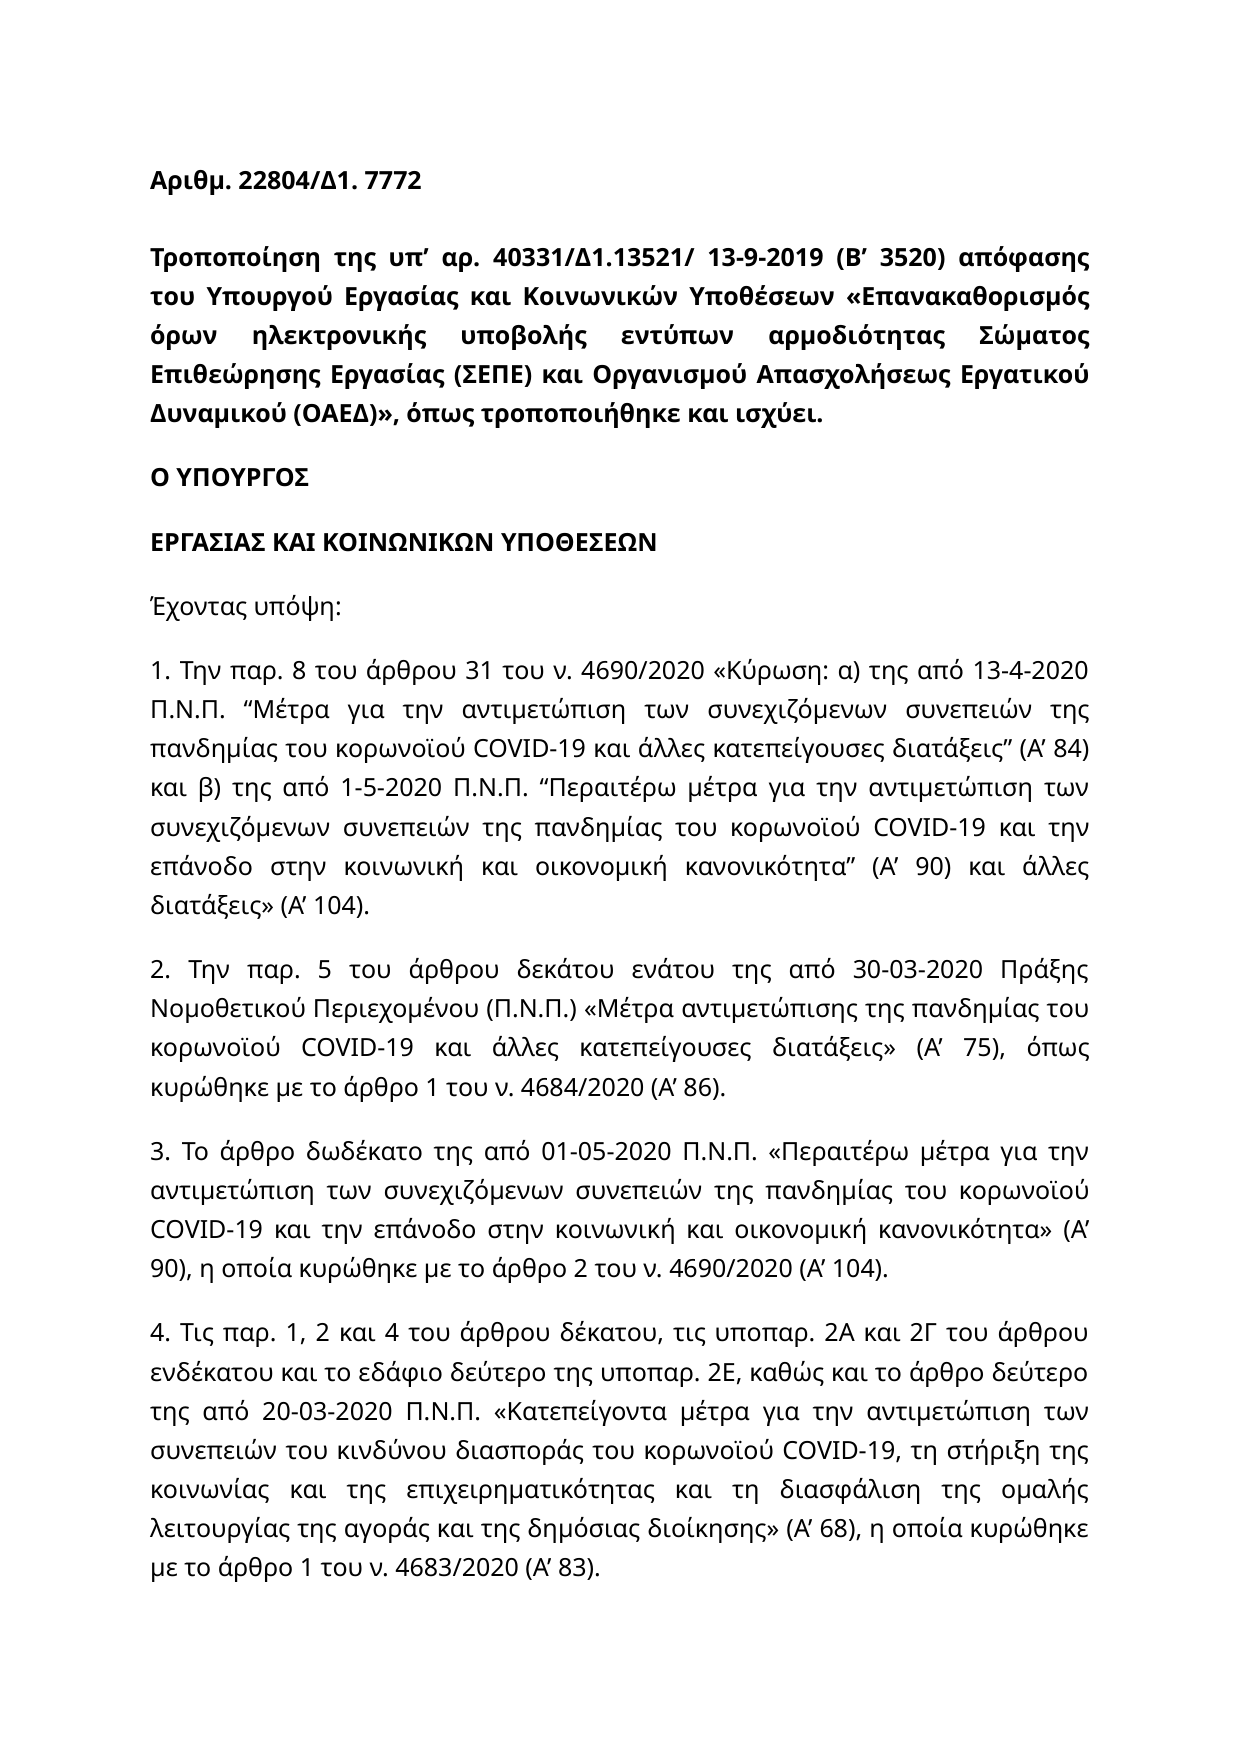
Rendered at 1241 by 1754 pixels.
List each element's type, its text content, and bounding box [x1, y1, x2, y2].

text Έχοντας υπόψη: [150, 588, 1090, 622]
text Ο ΥΠΟΥΡΓΟΣ [150, 460, 1090, 494]
text Τροποποίηση της υπ’ αρ. 40331/Δ1.13521/ 13-9-2019 (Β’ 3520) απόφασης του Υπουργού Εργασίας και Κοινωνικών Υποθέσεων «Επανακαθορισμός όρων ηλεκτρονικής υποβολής εντύπων αρμοδιότητας Σώματος Επιθεώρησης Εργασίας (ΣΕΠΕ) και Οργανισμού Απασχολήσεως Εργατικού Δυναμικού (ΟΑΕΔ)», όπως τροποποιήθηκε και ισχύει. [150, 239, 1090, 430]
text 1. Την παρ. 8 του άρθρου 31 του ν. 4690/2020 «Κύρωση: α) της από 13-4-2020 Π.Ν.Π. “Μέτρα για την αντιμετώπιση των συνεχιζόμενων συνεπειών της πανδημίας του κορωνοϊού COVID-19 και άλλες κατεπείγουσες διατάξεις” (A’ 84) και β) της από 1-5-2020 Π.Ν.Π. “Περαιτέρω μέτρα για την αντιμετώπιση των συνεχιζόμενων συνεπειών της πανδημίας του κορωνοϊού COVID-19 και την επάνοδο στην κοινωνική και οικονομική κανονικότητα” (Α’ 90) και άλλες διατάξεις» (Α’ 104). [150, 652, 1090, 922]
title Αριθμ. 22804/Δ1. 7772 [150, 162, 1090, 197]
text 2. Την παρ. 5 του άρθρου δεκάτου ενάτου της από 30-03-2020 Πράξης Νομοθετικού Περιεχομένου (Π.Ν.Π.) «Μέτρα αντιμετώπισης της πανδημίας του κορωνοϊού COVID-19 και άλλες κατεπείγουσες διατάξεις» (Α’ 75), όπως κυρώθηκε με το άρθρο 1 του ν. 4684/2020 (Α’ 86). [150, 952, 1090, 1103]
text 4. Τις παρ. 1, 2 και 4 του άρθρου δέκατου, τις υποπαρ. 2Α και 2Γ του άρθρου ενδέκατου και το εδάφιο δεύτερο της υποπαρ. 2Ε, καθώς και το άρθρο δεύτερο της από 20-03-2020 Π.Ν.Π. «Κατεπείγοντα μέτρα για την αντιμετώπιση των συνεπειών του κινδύνου διασποράς του κορωνοϊού COVID-19, τη στήριξη της κοινωνίας και της επιχειρηματικότητας και τη διασφάλιση της ομαλής λειτουργίας της αγοράς και της δημόσιας διοίκησης» (Α’ 68), η οποία κυρώθηκε με το άρθρο 1 του ν. 4683/2020 (Α’ 83). [150, 1315, 1090, 1584]
text ΕΡΓΑΣΙΑΣ ΚΑΙ ΚΟΙΝΩΝΙΚΩΝ ΥΠΟΘΕΣΕΩΝ [150, 524, 1090, 558]
text 3. Το άρθρο δωδέκατο της από 01-05-2020 Π.Ν.Π. «Περαιτέρω μέτρα για την αντιμετώπιση των συνεχιζόμενων συνεπειών της πανδημίας του κορωνοϊού COVID-19 και την επάνοδο στην κοινωνική και οικονομική κανονικότητα» (Α’ 90), η οποία κυρώθηκε με το άρθρο 2 του ν. 4690/2020 (Α’ 104). [150, 1133, 1090, 1285]
